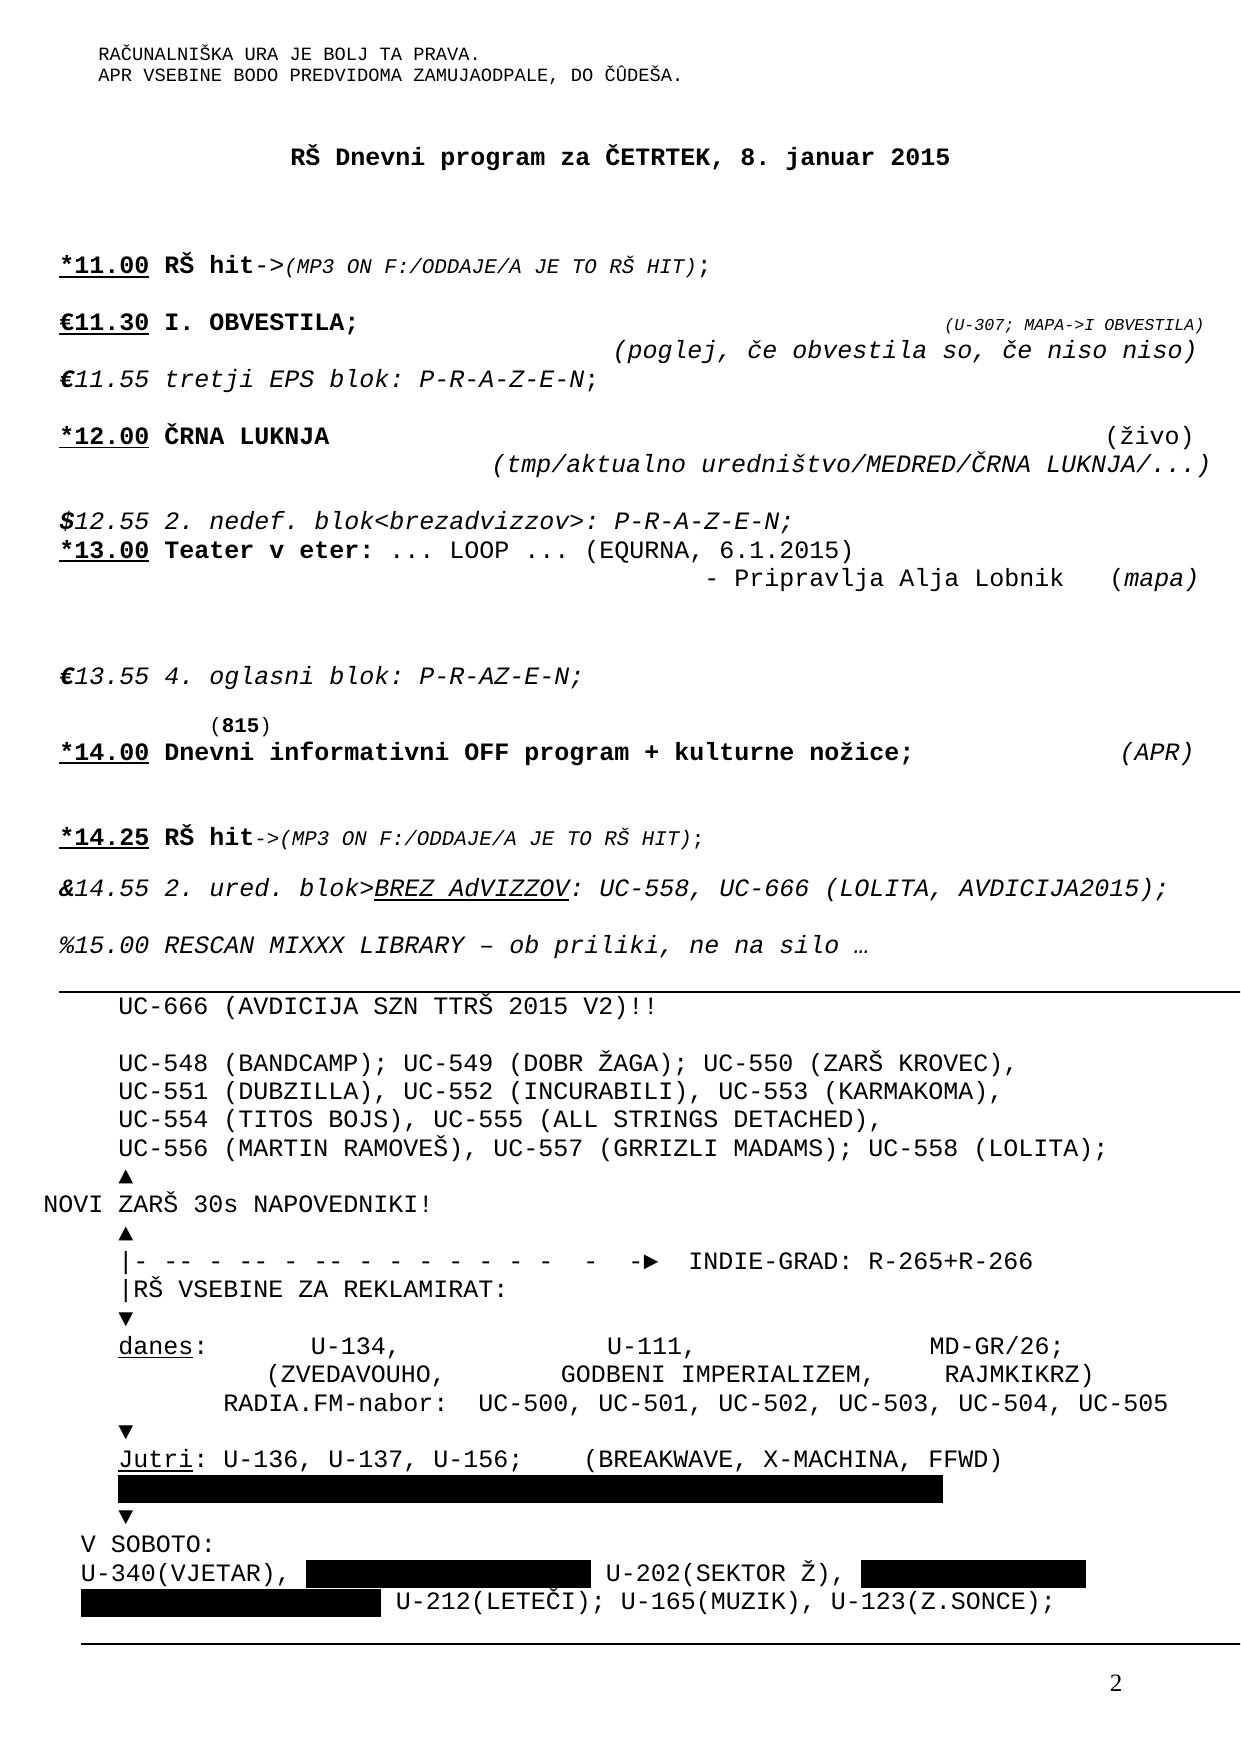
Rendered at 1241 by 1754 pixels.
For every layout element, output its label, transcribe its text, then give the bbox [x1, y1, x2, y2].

text %15.00 RESCAN MIXXX LIBRARY – ob priliki, ne na silo … [59, 933, 1211, 961]
text U-282(STRIPOFILIJA), U-212(LETEČI); U-165(MUZIK), U-123(Z.SONCE); [81, 1588, 1240, 1617]
text NOVI ZARŠ 30s NAPOVEDNIKI! [43, 1192, 1187, 1220]
text *14.25 RŠ hit->(MP3 ON F:/ODDAJE/A JE TO RŠ HIT); [59, 824, 1211, 852]
text €11.30 I. OBVESTILA; (U-307; MAPA->I OBVESTILA) [59, 310, 1211, 338]
text UC-548 (BANDCAMP); UC-549 (DOBR ŽAGA); UC-550 (ZARŠ KROVEC), [118, 1050, 1208, 1078]
text |- -- - -- - -- - - - - - - - - -► INDIE-GRAD: R-265+R-266 [118, 1248, 1122, 1277]
text €11.55 tretji EPS blok: P-R-A-Z-E-N; [59, 366, 1211, 395]
text UC-556 (MARTIN RAMOVEŠ), UC-557 (GRRIZLI MADAMS); UC-558 (LOLITA); [118, 1135, 1208, 1163]
text UC-551 (DUBZILLA), UC-552 (INCURABILI), UC-553 (KARMAKOMA), [118, 1078, 1208, 1107]
text ▲ [118, 1220, 1122, 1248]
text V SOBOTO: [81, 1532, 1240, 1560]
text APR VSEBINE BODO PREDVIDOMA ZAMUJAODPALE, DO ČÛDEŠA. [98, 66, 1203, 87]
text Jutri: U-136, U-137, U-156; (BREAKWAVE, X-MACHINA, FFWD) [118, 1447, 1122, 1475]
text (poglej, če obvestila so, če niso niso) [45, 338, 1197, 366]
text *12.00 ČRNA LUKNJA (živo) [59, 423, 1211, 452]
text *13.00 Teater v eter: ... LOOP ... (EQURNA, 6.1.2015) [59, 537, 1211, 566]
text U-340(VJETAR), U-255(LEZBOMANIJA), U-202(SEKTOR Ž), U-353(KLOPCA), [81, 1560, 1240, 1588]
text €13.55 4. oglasni blok: P-R-AZ-E-N; [59, 663, 1211, 692]
text ▼ [118, 1418, 1149, 1447]
text (tmp/aktualno uredništvo/MEDRED/ČRNA LUKNJA/...) [59, 452, 1211, 480]
text UC-666 (AVDICIJA SZN TTRŠ 2015 V2)!! [118, 993, 1208, 1022]
text 6ª MUZIKA-NABOR: U-112a, U-112b, U-112c, U-112d; [118, 1475, 1122, 1503]
text (ZVEDAVOUHO, GODBENI IMPERIALIZEM, RAJMKIKRZ) [118, 1362, 1240, 1390]
text - Pripravlja Alja Lobnik (mapa) [59, 566, 1211, 594]
text |RŠ VSEBINE ZA REKLAMIRAT: [118, 1277, 1122, 1305]
text ▼ [118, 1503, 1122, 1532]
text ▼ [118, 1305, 1149, 1333]
text (815) [59, 715, 1211, 739]
text &14.55 2. ured. blok>BREZ AdVIZZOV: UC-558, UC-666 (LOLITA, AVDICIJA2015); [59, 876, 1211, 904]
text RADIA.FM-nabor: UC-500, UC-501, UC-502, UC-503, UC-504, UC-505 [118, 1390, 1181, 1418]
text $12.55 2. nedef. blok<brezadvizzov>: P-R-A-Z-E-N; [59, 509, 1211, 537]
text RŠ Dnevni program za ČETRTEK, 8. januar 2015 [118, 144, 1122, 173]
text RAČUNALNIŠKA URA JE BOLJ TA PRAVA. [98, 44, 1203, 66]
text ▲ [118, 1163, 1208, 1192]
text UC-554 (TITOS BOJS), UC-555 (ALL STRINGS DETACHED), [118, 1107, 1208, 1135]
text *14.00 Dnevni informativni OFF program + kulturne nožice; (APR) [59, 739, 1211, 767]
text *11.00 RŠ hit->(MP3 ON F:/ODDAJE/A JE TO RŠ HIT); [59, 253, 1211, 281]
text danes: U-134, U-111, MD-GR/26; [118, 1333, 1122, 1362]
